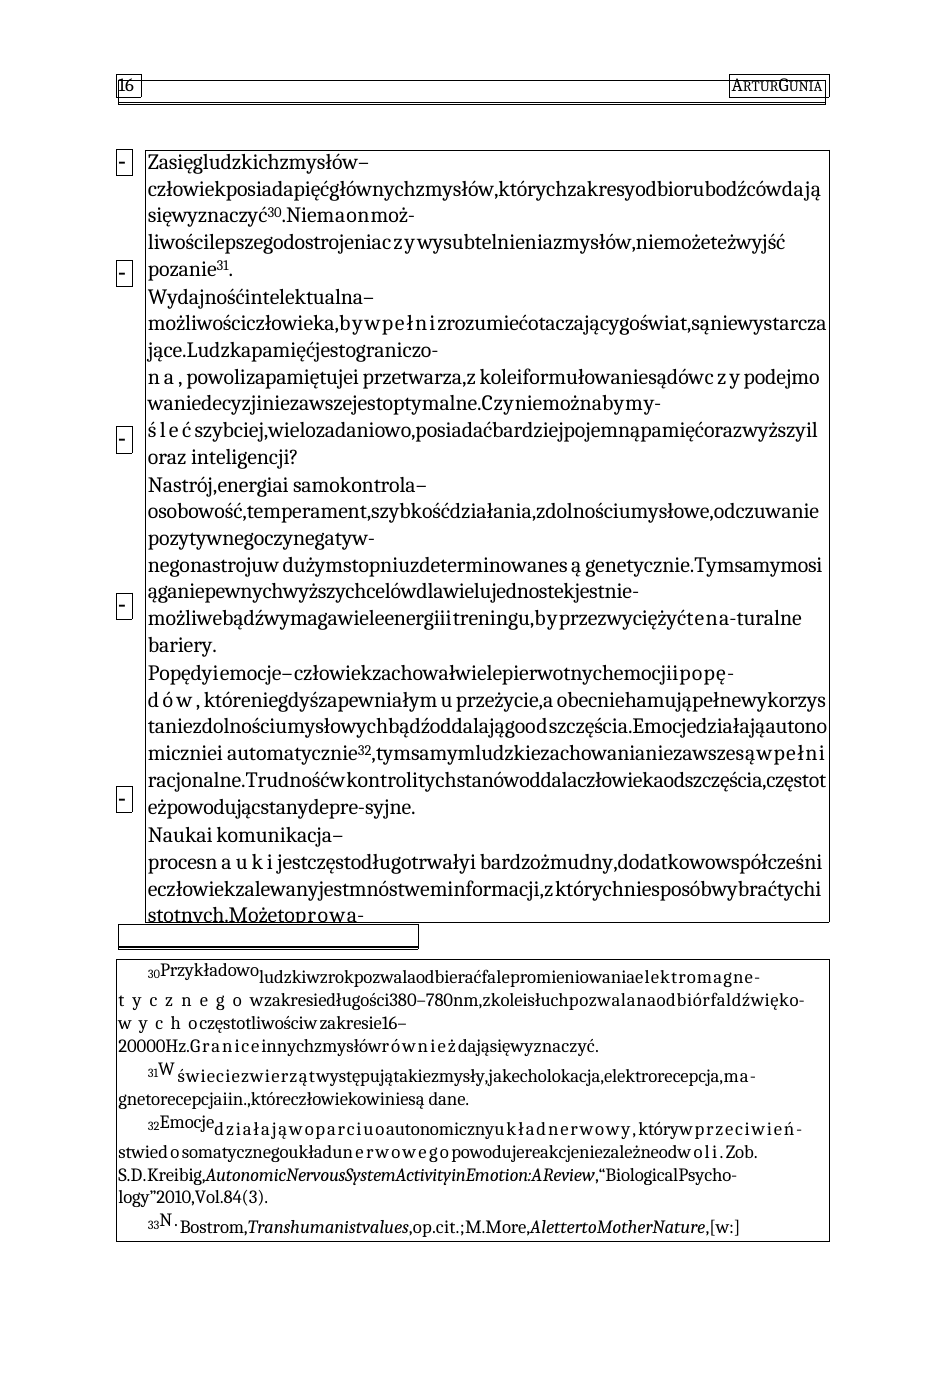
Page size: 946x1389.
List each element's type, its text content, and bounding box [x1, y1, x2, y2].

text 31Wświeciezwierzątwystępujątakiezmysły,jakecholokacja,elektrorecepcja,ma-gnetorecepcjaiin.,któreczłowiekowiniesą dane. [118, 1059, 827, 1110]
text 32Emocjedziałająwoparciuoautonomicznyukładnerwowy,którywprzeciwień-stwiedosomatycznegoukładunerwowegopowodujereakcjeniezależneodwoli.Zob. [118, 1111, 827, 1163]
text Naukaikomunikacja–procesnaukijestczęstodługotrwałyibardzożmudny,dodatkowowspółcześnieczłowiekzalewanyjestmnóstweminformacji,zktórychniesposóbwybraćtychistotnych.Możetoprowa-dzićdoprzeciążaniaośrodkówwmózguodpowiedzialnychzaprzetwa-rzanieinformacji33. [148, 823, 827, 922]
text  [118, 427, 132, 451]
text Popędyiemocje–człowiekzachowałwielepierwotnychemocjiipopę-dów,któreniegdyśzapewniałymuprzeżycie,aobecniehamująpełnewykorzystaniezdolnościumysłowychbądźoddalajągoodszczęścia.Emocjedziałająautonomicznieiautomatycznie32,tymsamymludzkiezachowanianiezawszesąwpełniracjonalne.Trudnośćwkontrolitychstanówoddalaczłowiekaodszczęścia,częstoteżpowodującstanydepre-syjne. [148, 660, 827, 820]
text  [118, 261, 132, 285]
text Zasięgludzkichzmysłów–człowiekposiadapięćgłównychzmysłów,którychzakresyodbiorubodźcówdająsięwyznaczyć30.Niemaonmoż-liwościlepszegodostrojeniaczywysubtelnieniazmysłów,niemożeteżwyjść pozanie31. [148, 151, 827, 282]
text  [118, 787, 132, 811]
text [118, 75, 141, 80]
text Wydajnośćintelektualna–możliwościczłowieka,bywpełnizrozumiećotaczającygoświat,sąniewystarczające.Ludzkapamięćjestograniczo-na,powolizapamiętujeiprzetwarza,zkoleiformułowaniesądówczypodejmowaniedecyzjiniezawszejestoptymalne.Czyniemożnabymy-ślećszybciej,wielozadaniowo,posiadaćbardziejpojemnąpamięćorazwyższyiloraz inteligencji? [148, 284, 827, 470]
text 16 [119, 81, 141, 96]
text 33N.Bostrom,Transhumanistvalues,op.cit.;M.More,AlettertoMotherNature,[w:] [148, 1210, 829, 1238]
text  [118, 150, 132, 174]
text S.D.Kreibig,AutonomicNervousSystemActivityinEmotion:AReview,“BiologicalPsycho-logy”2010,Vol.84(3). [118, 1164, 827, 1208]
text ARTURGUNIA [731, 75, 829, 96]
text Nastrój,energiaisamokontrola–osobowość,temperament,szybkośćdziałania,zdolnościumysłowe,odczuwaniepozytywnegoczynegatyw-negonastrojuwdużymstopniuzdeterminowanesągenetycznie.Tymsamymosiąganiepewnychwyższychcelówdlawielujednostekjestnie-możliwebądźwymagawieleenergiiitreningu,byprzezwyciężyćtena-turalne bariery. [148, 472, 827, 658]
text 30Przykładowoludzkiwzrokpozwalaodbieraćfalepromieniowaniaelektromagne-tycznegowzakresiedługości380–780nm,zkoleisłuchpozwalanaodbiórfaldźwięko-wychoczęstotliwościwzakresie16–20000Hz.Graniceinnychzmysłówrównieżdająsięwyznaczyć. [118, 960, 828, 1057]
text  [118, 594, 132, 617]
